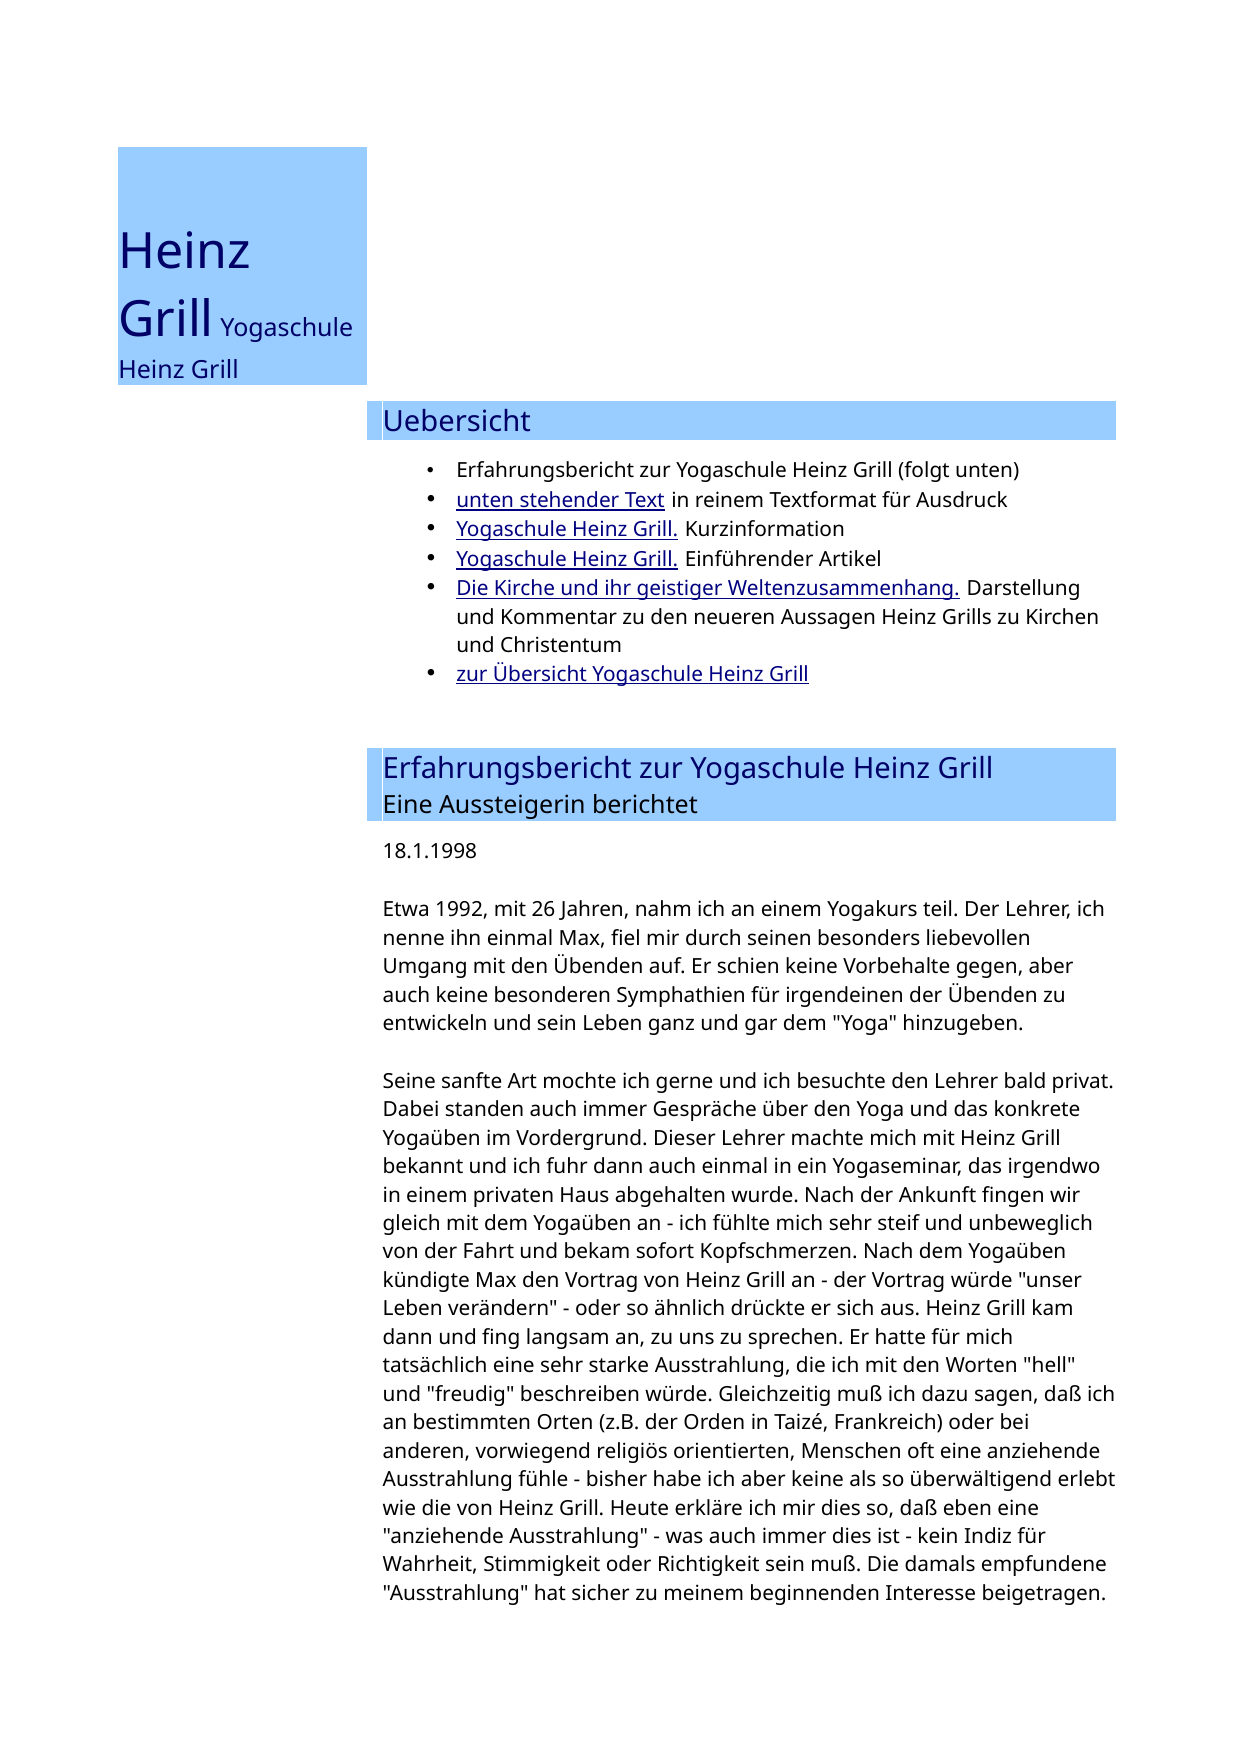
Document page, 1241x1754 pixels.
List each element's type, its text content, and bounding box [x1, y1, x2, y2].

table_cell [367, 440, 382, 747]
table_cell 18.1.1998 Etwa 1992, mit 26 Jahren, nahm ich an einem Yogakurs teil. Der Lehrer, ich nenne ihn einmal Max, fiel mir durch seinen besonders liebevollen Umgang mit den Übenden auf. Er schien keine Vorbehalte gegen, aber auch keine besonderen Symphathien für irgendeinen der Übenden zu entwickeln und sein Leben ganz und gar dem "Yoga" hinzugeben. Seine sanfte Art mochte ich gerne und ich besuchte den Lehrer bald privat. Dabei standen auch immer Gespräche über den Yoga und das konkrete Yogaüben im Vordergrund. Dieser Lehrer machte mich mit Heinz Grill bekannt und ich fuhr dann auch einmal in ein Yogaseminar, das irgendwo in einem privaten Haus abgehalten wurde. Nach der Ankunft fingen wir gleich mit dem Yogaüben an - ich fühlte mich sehr steif und unbeweglich von der Fahrt und bekam sofort Kopfschmerzen. Nach dem Yogaüben kündigte Max den Vortrag von Heinz Grill an - der Vortrag würde "unser Leben verändern" - oder so ähnlich drückte er sich aus. Heinz Grill kam dann und fing langsam an, zu uns zu sprechen. Er hatte für mich tatsächlich eine sehr starke Ausstrahlung, die ich mit den Worten "hell" und "freudig" beschreiben würde. Gleichzeitig muß ich dazu sagen, daß ich an bestimmten Orten (z.B. der Orden in Taizé, Frankreich) oder bei anderen, vorwiegend religiös orientierten, Menschen oft eine anziehende Ausstrahlung fühle - bisher habe ich aber keine als so überwältigend erlebt wie die von Heinz Grill. Heute erkläre ich mir dies so, daß eben eine "anziehende Ausstrahlung" - was auch immer dies ist - kein Indiz für Wahrheit, Stimmigkeit oder Richtigkeit sein muß. Die damals empfundene "Ausstrahlung" hat sicher zu meinem beginnenden Interesse beigetragen. [383, 836, 1116, 1636]
table_cell [367, 748, 382, 821]
table_cell Erfahrungsbericht zur Yogaschule Heinz Grill (folgt unten) unten stehender Text in reinem Textformat für Ausdruck Yogaschule Heinz Grill. Kurzinformation Yogaschule Heinz Grill. Einführender Artikel Die Kirche und ihr geistiger Weltenzusammenhang. Darstellung und Kommentar zu den neueren Aussagen Heinz Grills zu Kirchen und Christentum zur Übersicht Yogaschule Heinz Grill [383, 456, 1116, 717]
table_header Heinz Grill Yogaschule Heinz Grill [118, 147, 367, 385]
table_cell [367, 401, 382, 440]
table_header [367, 147, 382, 385]
table_cell [1116, 401, 1122, 440]
table_cell [1116, 748, 1122, 821]
table_cell [118, 748, 367, 821]
table_cell [118, 401, 367, 440]
table_cell [1116, 440, 1122, 747]
table_cell [383, 732, 1116, 747]
table_cell [383, 440, 1116, 456]
table_cell [118, 821, 367, 1636]
table_cell [118, 440, 367, 747]
table_cell [1116, 821, 1122, 1636]
table_header [383, 147, 1122, 385]
table_cell Uebersicht [383, 401, 1116, 440]
table_cell [383, 717, 1116, 732]
table_cell [367, 821, 382, 1636]
table_cell [118, 385, 1122, 401]
table_cell [383, 821, 1116, 836]
table_cell Erfahrungsbericht zur Yogaschule Heinz Grill Eine Aussteigerin berichtet [383, 748, 1116, 821]
